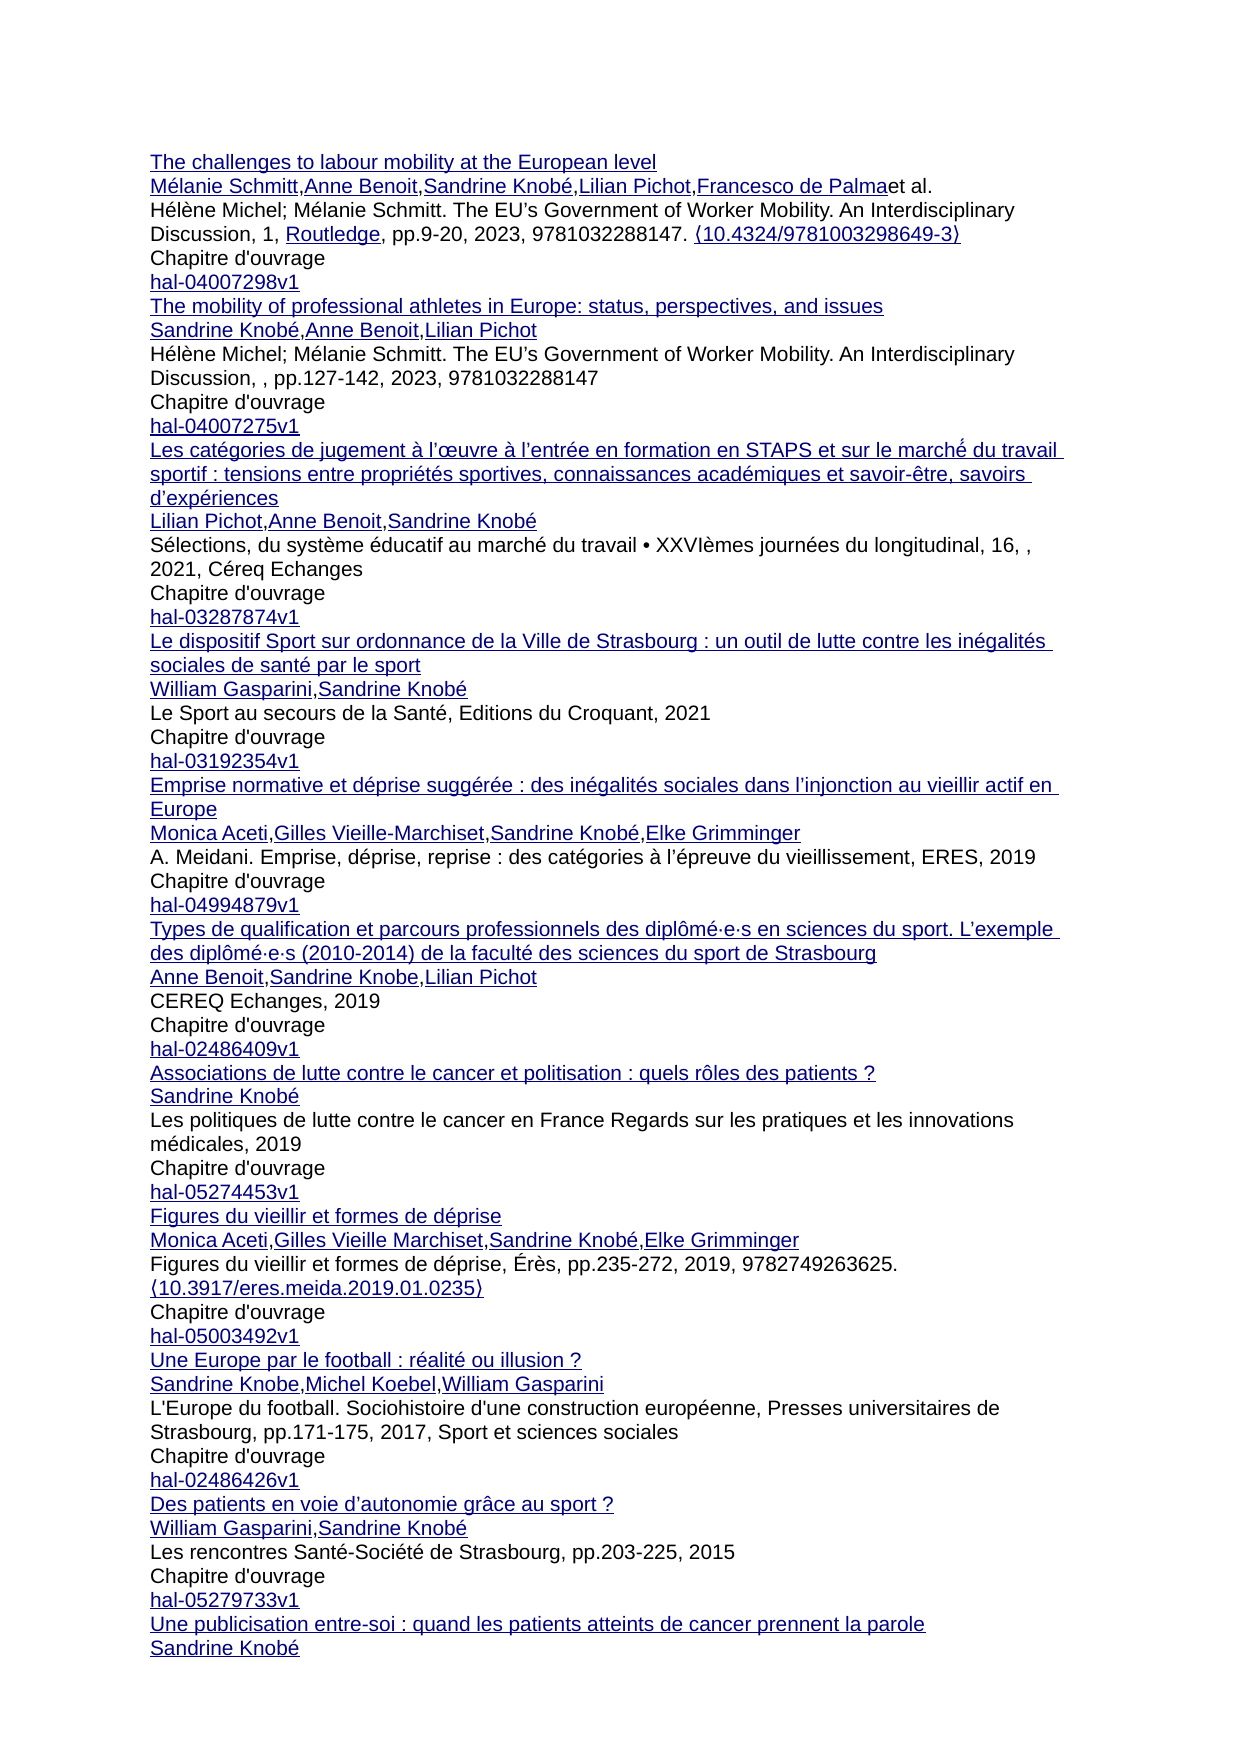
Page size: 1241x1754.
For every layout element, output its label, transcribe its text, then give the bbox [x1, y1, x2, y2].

table_cell Une Europe par le football : réalité ou illusion ? Sandrine Knobe,Michel Koebel,William Gasparini L'Europe du football. Sociohistoire d'une construction européenne, Presses universitaires de Strasbourg, pp.171-175, 2017, Sport et sciences sociales Chapitre d'ouvrage hal-02486426v1 [150, 1348, 1090, 1492]
table_cell Une publicisation entre-soi : quand les patients atteints de cancer prennent la parole Sandrine Knobé [150, 1611, 1090, 1659]
table_cell Emprise normative et déprise suggérée : des inégalités sociales dans l’injonction au vieillir actif en Europe Monica Aceti,Gilles Vieille-Marchiset,Sandrine Knobé,Elke Grimminger A. Meidani. Emprise, déprise, reprise : des catégories à l’épreuve du vieillissement, ERES, 2019 Chapitre d'ouvrage hal-04994879v1 [150, 773, 1090, 917]
table_cell Figures du vieillir et formes de déprise Monica Aceti,Gilles Vieille Marchiset,Sandrine Knobé,Elke Grimminger Figures du vieillir et formes de déprise, Érès, pp.235-272, 2019, 9782749263625. ⟨10.3917/eres.meida.2019.01.0235⟩ Chapitre d'ouvrage hal-05003492v1 [150, 1204, 1090, 1348]
table_cell The challenges to labour mobility at the European level Mélanie Schmitt,Anne Benoit,Sandrine Knobé,Lilian Pichot,Francesco de Palmaet al. Hélène Michel; Mélanie Schmitt. The EU’s Government of Worker Mobility. An Interdisciplinary Discussion, 1, Routledge, pp.9-20, 2023, 9781032288147. ⟨10.4324/9781003298649-3⟩ Chapitre d'ouvrage hal-04007298v1 [150, 150, 1090, 294]
table_cell Associations de lutte contre le cancer et politisation : quels rôles des patients ? Sandrine Knobé Les politiques de lutte contre le cancer en France Regards sur les pratiques et les innovations médicales, 2019 Chapitre d'ouvrage hal-05274453v1 [150, 1060, 1090, 1204]
table_cell Le dispositif Sport sur ordonnance de la Ville de Strasbourg : un outil de lutte contre les inégalités sociales de santé par le sport William Gasparini,Sandrine Knobé Le Sport au secours de la Santé, Editions du Croquant, 2021 Chapitre d'ouvrage hal-03192354v1 [150, 629, 1090, 773]
table_cell The mobility of professional athletes in Europe: status, perspectives, and issues Sandrine Knobé,Anne Benoit,Lilian Pichot Hélène Michel; Mélanie Schmitt. The EU’s Government of Worker Mobility. An Interdisciplinary Discussion, , pp.127-142, 2023, 9781032288147 Chapitre d'ouvrage hal-04007275v1 [150, 294, 1090, 437]
table_cell Les catégories de jugement à l’œuvre à l’entrée en formation en STAPS et sur le marché́ du travail sportif : tensions entre propriétés sportives, connaissances académiques et savoir-être, savoirs d’expériences Lilian Pichot,Anne Benoit,Sandrine Knobé Sélections, du système éducatif au marché du travail • XXVIèmes journées du longitudinal, 16, , 2021, Céreq Echanges Chapitre d'ouvrage hal-03287874v1 [150, 438, 1090, 629]
table_cell Types de qualification et parcours professionnels des diplômé∙e∙s en sciences du sport. L’exemple des diplômé∙e∙s (2010‐2014) de la faculté des sciences du sport de Strasbourg Anne Benoit,Sandrine Knobe,Lilian Pichot CEREQ Echanges, 2019 Chapitre d'ouvrage hal-02486409v1 [150, 917, 1090, 1060]
table_cell Des patients en voie d’autonomie grâce au sport ? William Gasparini,Sandrine Knobé Les rencontres Santé-Société de Strasbourg, pp.203-225, 2015 Chapitre d'ouvrage hal-05279733v1 [150, 1492, 1090, 1611]
